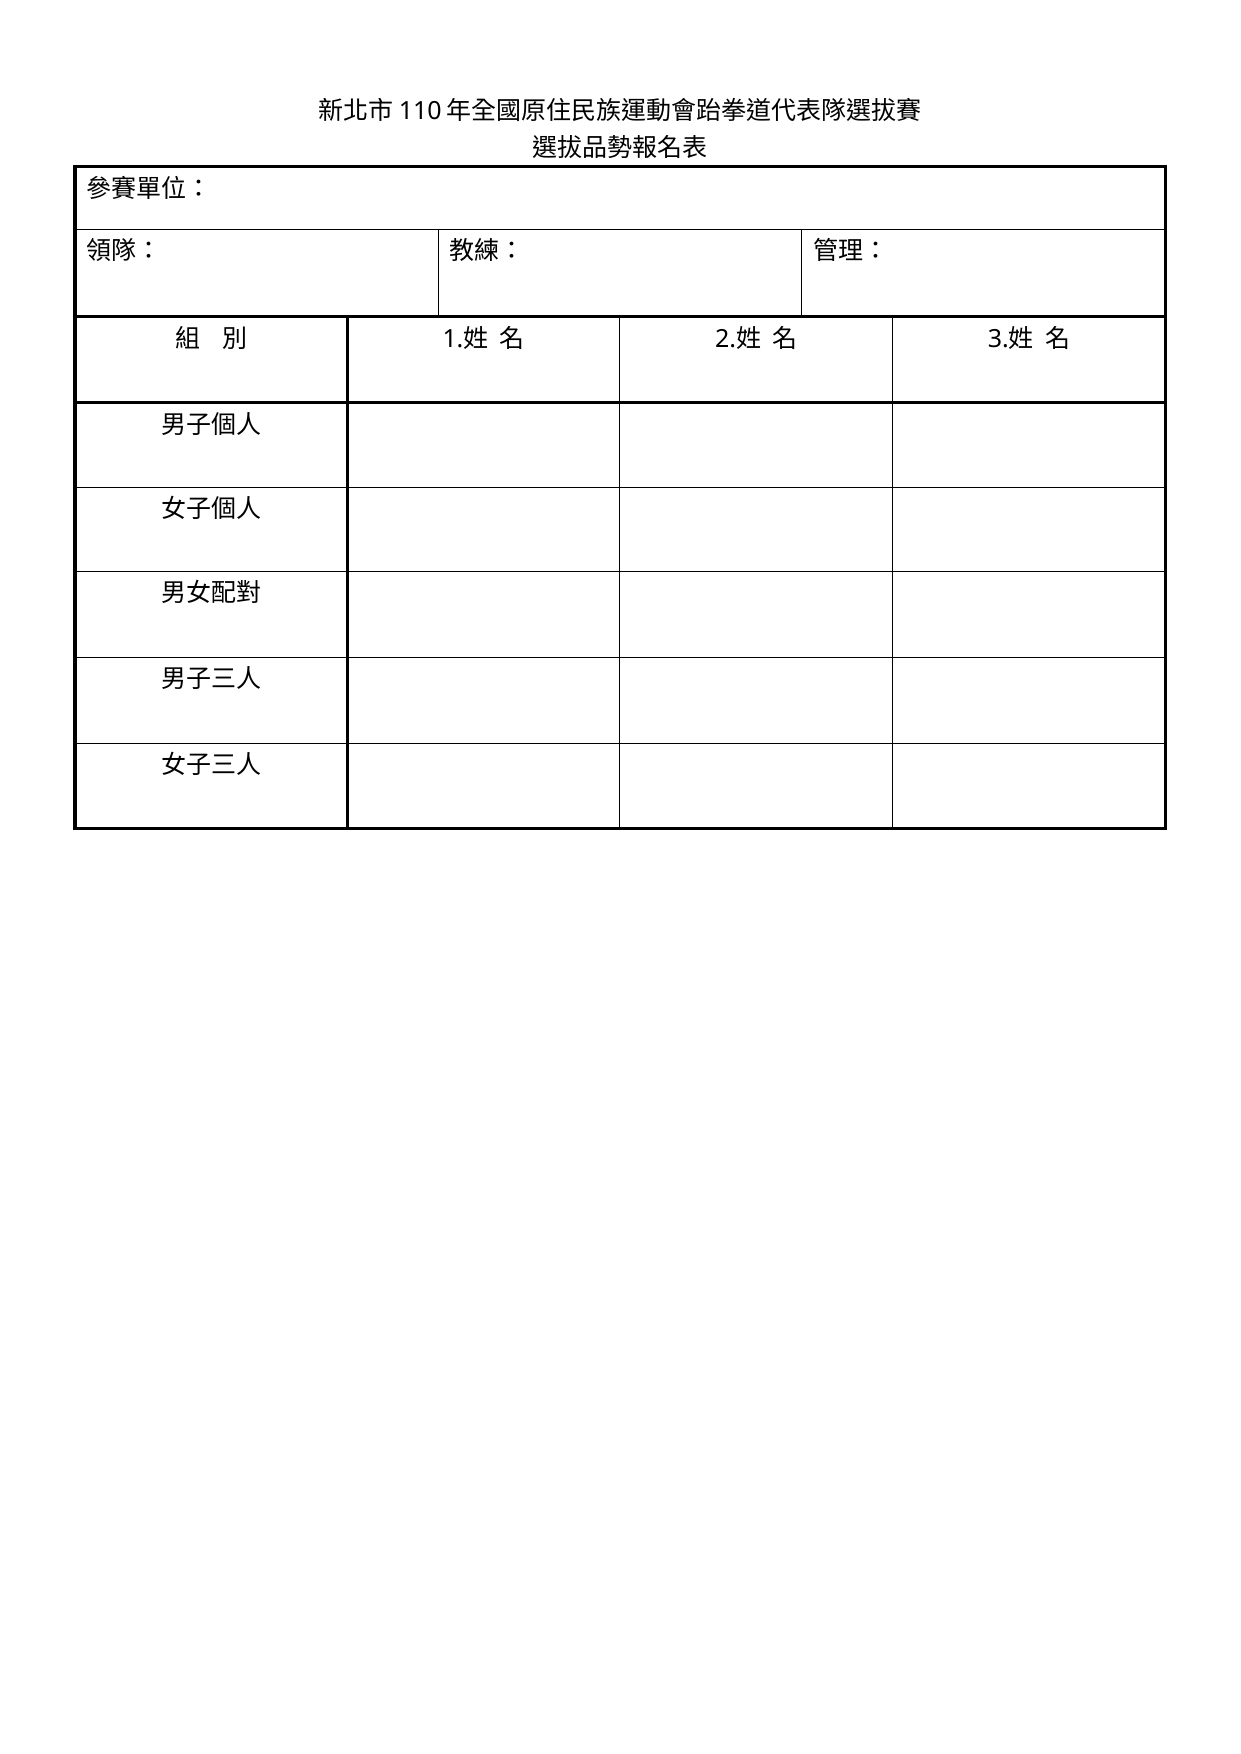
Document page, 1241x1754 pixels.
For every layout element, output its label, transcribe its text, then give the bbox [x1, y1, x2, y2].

table_cell [620, 744, 892, 827]
table_cell 領隊： [77, 230, 438, 314]
table_cell [349, 744, 619, 827]
table_cell 1.姓 名 [349, 318, 619, 401]
table_cell [620, 658, 892, 743]
table_cell [893, 404, 1164, 487]
table_cell [349, 404, 619, 487]
table_cell 男女配對 [77, 572, 346, 657]
table_cell 3.姓 名 [893, 318, 1164, 401]
text 選拔品勢報名表 [75, 127, 1165, 164]
table_cell 男子三人 [77, 658, 346, 743]
table_cell 管理： [802, 230, 1164, 314]
table_cell 男子個人 [77, 404, 346, 487]
table_cell [893, 658, 1164, 743]
table_cell [893, 744, 1164, 827]
table_cell 女子個人 [77, 488, 346, 571]
table_cell [349, 488, 619, 571]
table_cell [349, 658, 619, 743]
text 新北市110年全國原住民族運動會跆拳道代表隊選拔賽 [75, 89, 1165, 127]
table_cell [893, 572, 1164, 657]
table_cell [620, 404, 892, 487]
table_cell 教練： [439, 230, 801, 314]
table_cell 女子三人 [77, 744, 346, 827]
table_cell [620, 572, 892, 657]
table_header 參賽單位： [77, 168, 1164, 228]
table_cell [893, 488, 1164, 571]
table_cell [349, 572, 619, 657]
table_cell 組 別 [77, 318, 346, 401]
table_cell [620, 488, 892, 571]
table_cell 2.姓 名 [620, 318, 892, 401]
